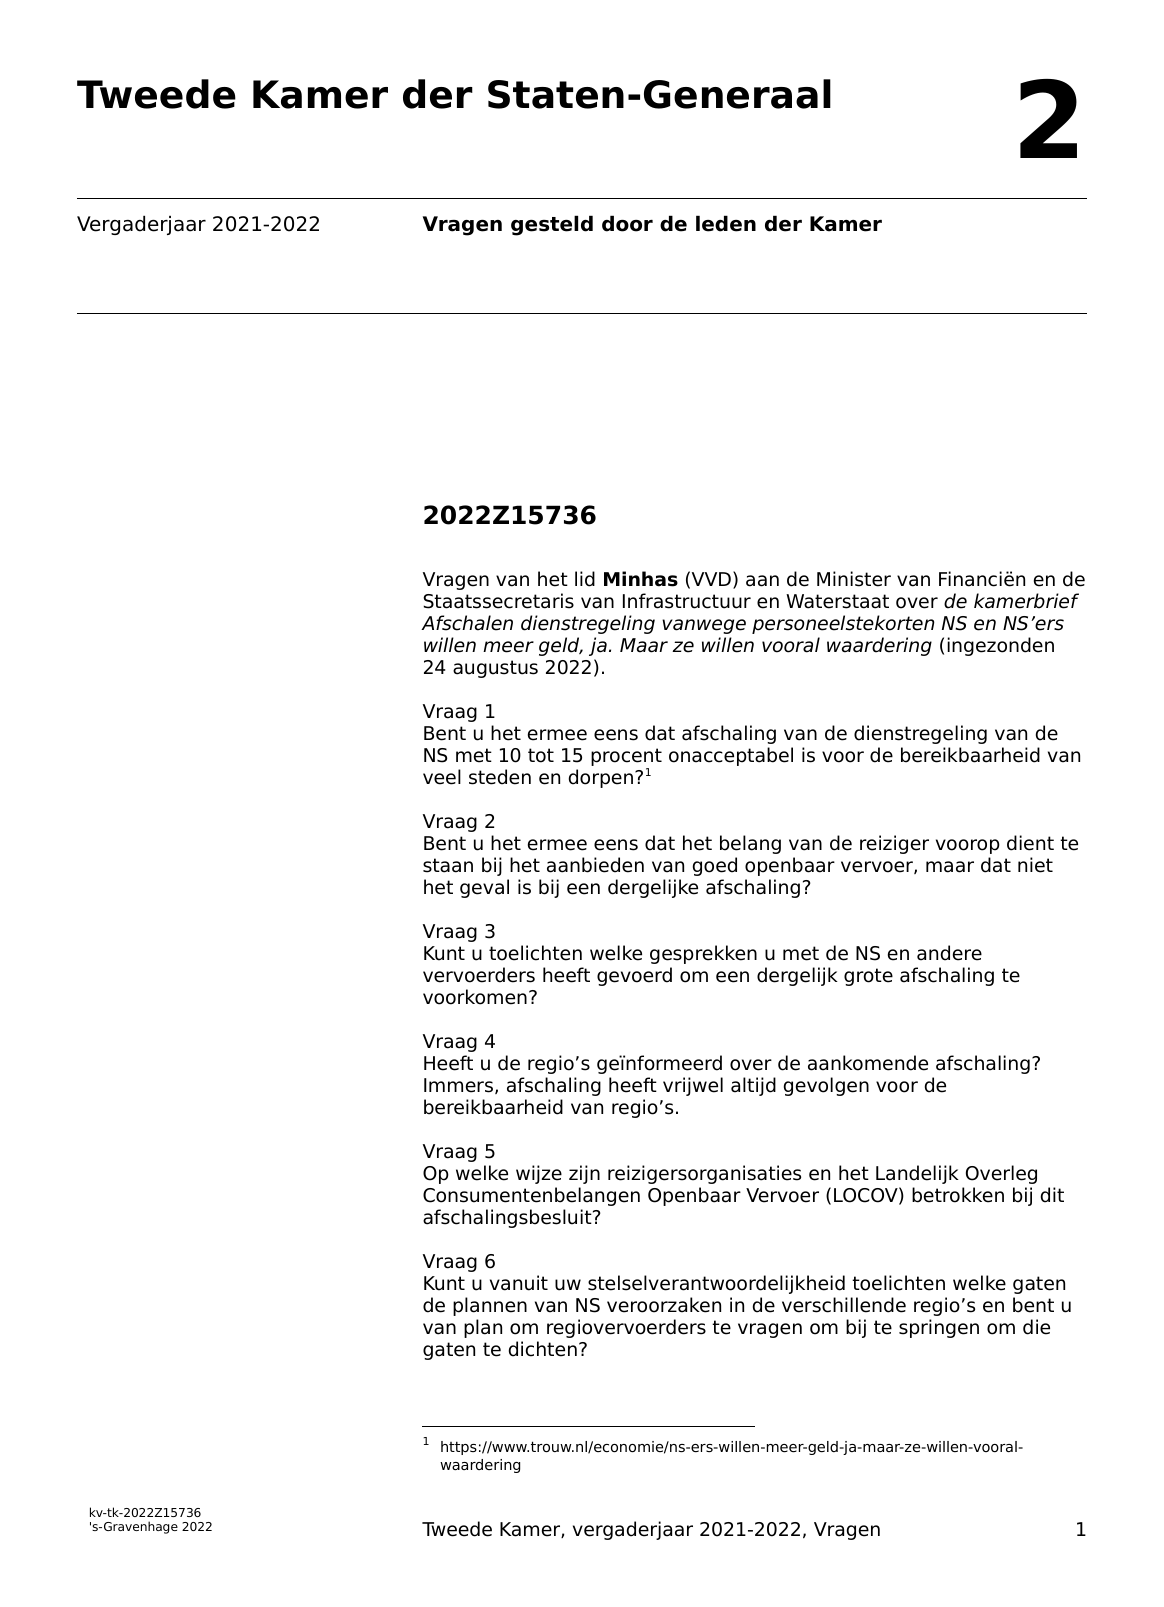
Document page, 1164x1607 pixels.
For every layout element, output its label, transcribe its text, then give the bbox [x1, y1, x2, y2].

text Bent u het ermee eens dat het belang van de reiziger voorop dient te staan bij het aanbieden van goed openbaar vervoer, maar dat niet het geval is bij een dergelijke afschaling? [422, 833, 1087, 899]
text kv-tk-2022Z15736 [88, 1506, 323, 1520]
table_cell Vergaderjaar 2021-2022 [77, 199, 422, 313]
text Vraag 5 [422, 1141, 1087, 1163]
table_header Tweede Kamer der Staten-Generaal [77, 59, 886, 198]
text Heeft u de regio’s geïnformeerd over de aankomende afschaling? Immers, afschaling heeft vrijwel altijd gevolgen voor de bereikbaarheid van regio’s. [422, 1053, 1087, 1119]
text Vraag 1 [422, 701, 1087, 723]
text Vraag 6 [422, 1251, 1087, 1273]
text 's-Gravenhage 2022 [88, 1520, 323, 1534]
table_cell Vragen gesteld door de leden der Kamer [422, 199, 1087, 313]
text 2022Z15736 [422, 501, 1087, 531]
text Vraag 4 [422, 1031, 1087, 1053]
table_header 2 [886, 59, 1087, 198]
text Op welke wijze zijn reizigersorganisaties en het Landelijk Overleg Consumentenbelangen Openbaar Vervoer (LOCOV) betrokken bij dit afschalingsbesluit? [422, 1163, 1087, 1229]
text https://www.trouw.nl/economie/ns-ers-willen-meer-geld-ja-maar-ze-willen-vooral-waardering [422, 1435, 1087, 1474]
text Vraag 3 [422, 921, 1087, 943]
text Bent u het ermee eens dat afschaling van de dienstregeling van de NS met 10 tot 15 procent onacceptabel is voor de bereikbaarheid van veel steden en dorpen? [422, 723, 1087, 789]
text Vraag 2 [422, 811, 1087, 833]
text Vragen van het lid Minhas (VVD) aan de Minister van Financiën en de Staatssecretaris van Infrastructuur en Waterstaat over de kamerbrief Afschalen dienstregeling vanwege personeelstekorten NS en NS’ers willen meer geld, ja. Maar ze willen vooral waardering (ingezonden 24 augustus 2022). [422, 569, 1087, 679]
text Kunt u toelichten welke gesprekken u met de NS en andere vervoerders heeft gevoerd om een dergelijk grote afschaling te voorkomen? [422, 943, 1087, 1009]
text Kunt u vanuit uw stelselverantwoordelijkheid toelichten welke gaten de plannen van NS veroorzaken in de verschillende regio’s en bent u van plan om regiovervoerders te vragen om bij te springen om die gaten te dichten? [422, 1273, 1087, 1361]
